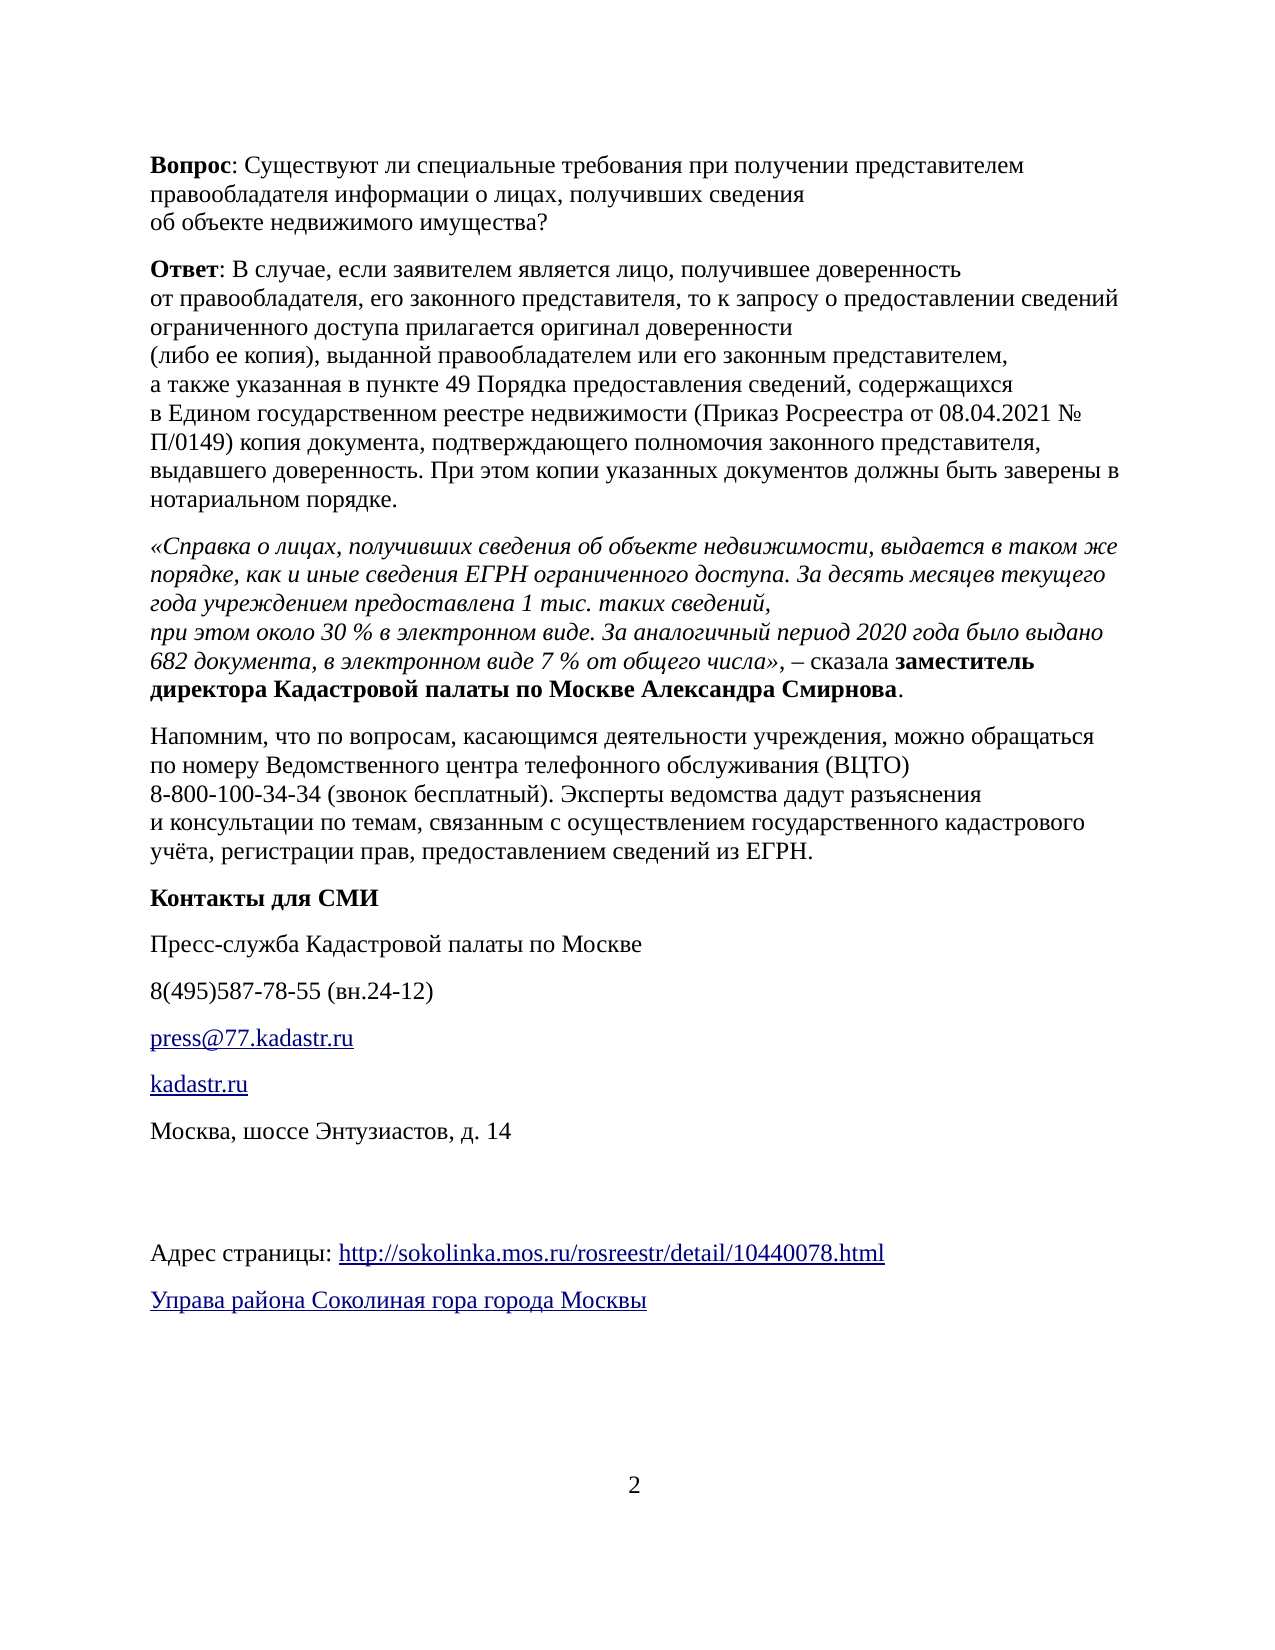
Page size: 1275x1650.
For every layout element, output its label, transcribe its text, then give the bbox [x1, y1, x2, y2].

text Управа района Соколиная гора города Москвы [150, 1285, 1125, 1314]
text Адрес страницы: http://sokolinka.mos.ru/rosreestr/detail/10440078.html [150, 1238, 1125, 1267]
text kadastr.ru [150, 1069, 1125, 1098]
text Напомним, что по вопросам, касающимся деятельности учреждения, можно обращаться по номеру Ведомственного центра телефонного обслуживания (ВЦТО) 8-800-100-34-34 (звонок бесплатный). Эксперты ведомства дадут разъяснения и консультации по темам, связанным с осуществлением государственного кадастрового учёта, регистрации прав, предоставлением сведений из ЕГРН. [150, 721, 1125, 865]
text press@77.kadastr.ru [150, 1023, 1125, 1052]
text 8(495)587-78-55 (вн.24-12) [150, 976, 1125, 1005]
text Москва, шоссе Энтузиастов, д. 14 [150, 1116, 1125, 1145]
text Ответ: В случае, если заявителем является лицо, получившее доверенность от правообладателя, его законного представителя, то к запросу о предоставлении сведений ограниченного доступа прилагается оригинал доверенности (либо ее копия), выданной правообладателем или его законным представителем, а также указанная в пункте 49 Порядка предоставления сведений, содержащихся в Едином государственном реестре недвижимости (Приказ Росреестра от 08.04.2021 № П/0149) копия документа, подтверждающего полномочия законного представителя, выдавшего доверенность. При этом копии указанных документов должны быть заверены в нотариальном порядке. [150, 254, 1125, 513]
text «Справка о лицах, получивших сведения об объекте недвижимости, выдается в таком же порядке, как и иные сведения ЕГРН ограниченного доступа. За десять месяцев текущего года учреждением предоставлена 1 тыс. таких сведений, при этом около 30 % в электронном виде. За аналогичный период 2020 года было выдано 682 документа, в электронном виде 7 % от общего числа», – сказала заместитель директора Кадастровой палаты по Москве Александра Смирнова. [150, 531, 1125, 703]
text Контакты для СМИ [150, 883, 1125, 912]
text Вопрос: Существуют ли специальные требования при получении представителем правообладателя информации о лицах, получивших сведения об объекте недвижимого имущества? [150, 150, 1125, 236]
text Пресс-служба Кадастровой палаты по Москве [150, 929, 1125, 958]
